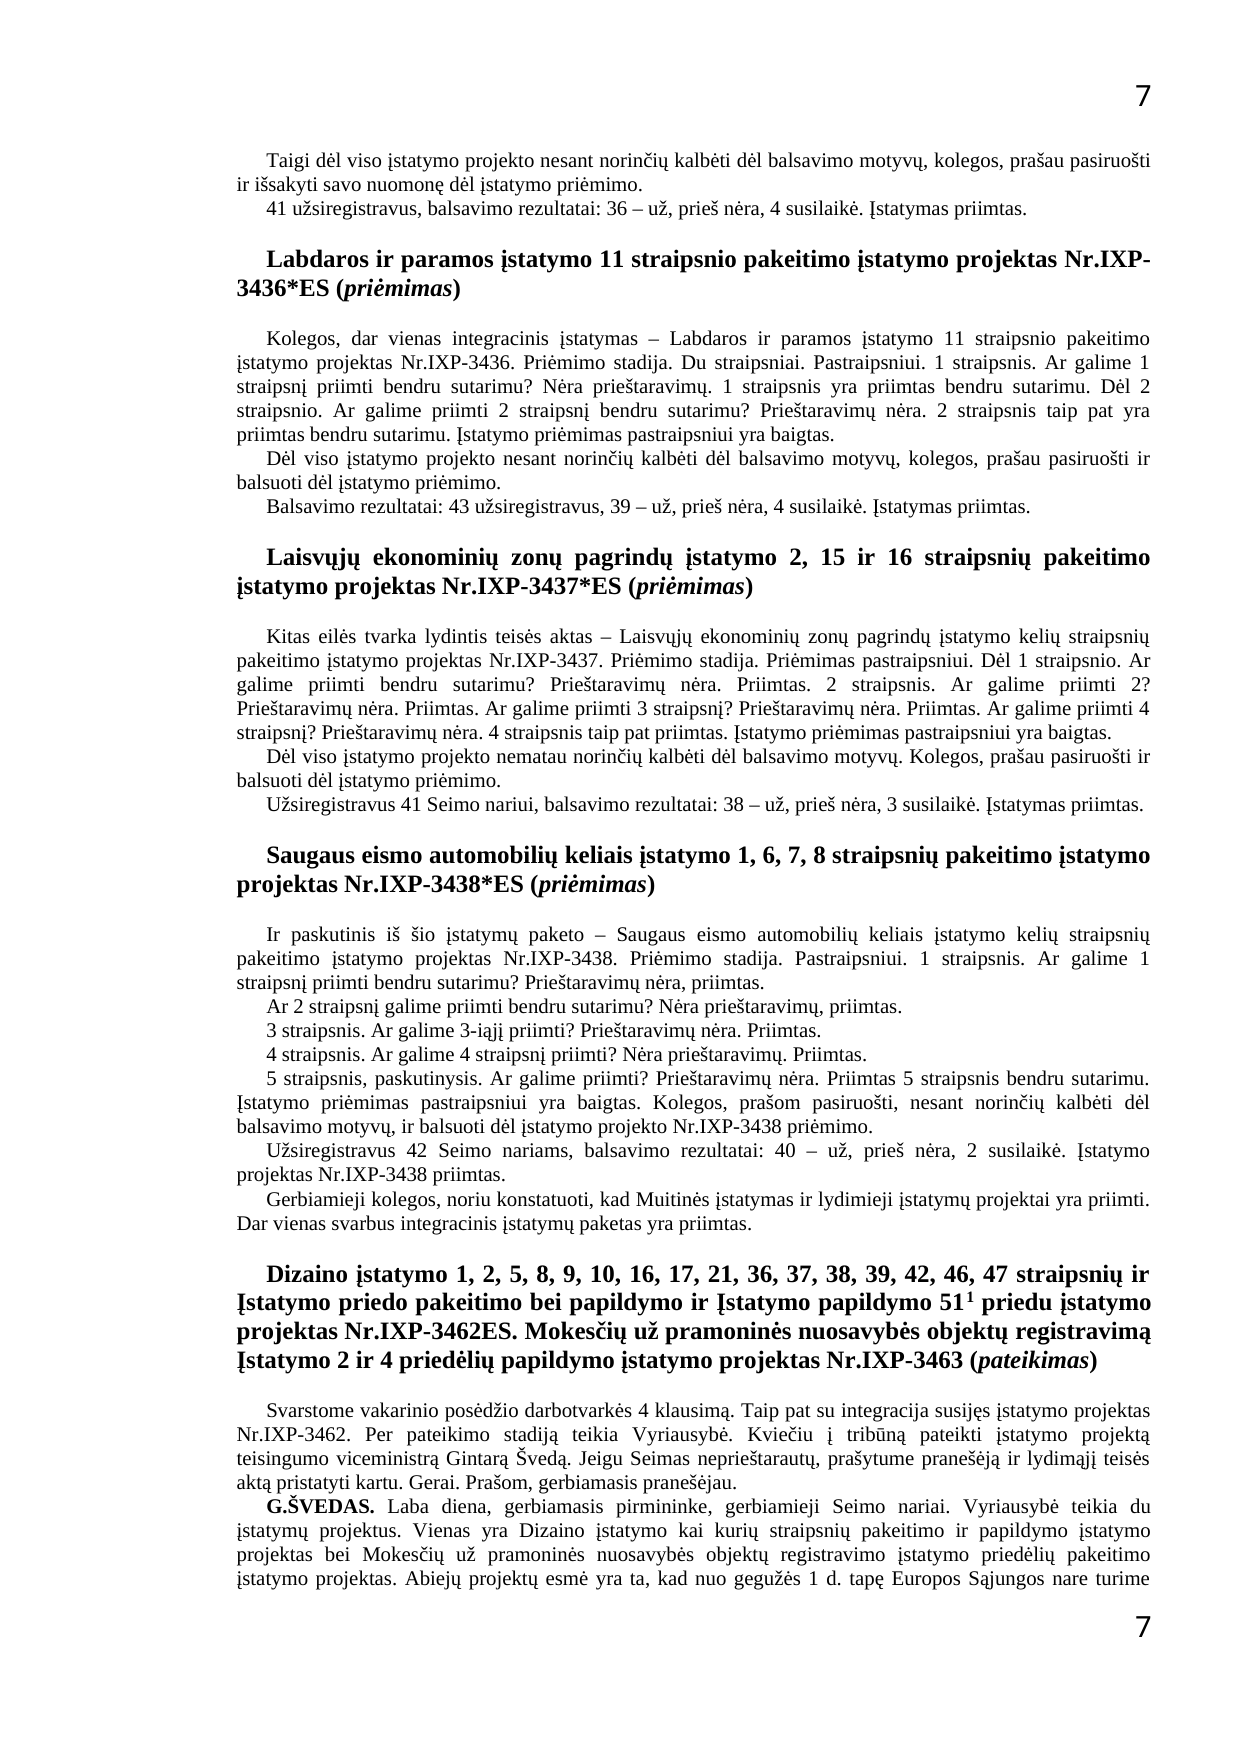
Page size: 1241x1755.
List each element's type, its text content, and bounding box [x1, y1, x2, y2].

text Ir paskutinis iš šio įstatymų paketo – Saugaus eismo automobilių keliais įstatymo kelių straipsnių pakeitimo įstatymo projektas Nr.IXP-3438. Priėmimo stadija. Pastraipsniui. 1 straipsnis. Ar galime 1 straipsnį priimti bendru sutarimu? Prieštaravimų nėra, priimtas. [236, 922, 1152, 994]
text Svarstome vakarinio posėdžio darbotvarkės 4 klausimą. Taip pat su integracija susijęs įstatymo projektas Nr.IXP-3462. Per pateikimo stadiją teikia Vyriausybė. Kviečiu į tribūną pateikti įstatymo projektą teisingumo viceministrą Gintarą Švedą. Jeigu Seimas neprieštarautų, prašytume pranešėją ir lydimąjį teisės aktą pristatyti kartu. Gerai. Prašom, gerbiamasis pranešėjau. [236, 1398, 1152, 1494]
text Taigi dėl viso įstatymo projekto nesant norinčių kalbėti dėl balsavimo motyvų, kolegos, prašau pasiruošti ir išsakyti savo nuomonę dėl įstatymo priėmimo. [236, 148, 1152, 196]
text Gerbiamieji kolegos, noriu konstatuoti, kad Muitinės įstatymas ir lydimieji įstatymų projektai yra priimti. Dar vienas svarbus integracinis įstatymų paketas yra priimtas. [236, 1186, 1152, 1234]
text 3 straipsnis. Ar galime 3-iąjį priimti? Prieštaravimų nėra. Priimtas. [236, 1018, 1152, 1042]
text Dėl viso įstatymo projekto nematau norinčių kalbėti dėl balsavimo motyvų. Kolegos, prašau pasiruošti ir balsuoti dėl įstatymo priėmimo. [236, 744, 1152, 792]
text 5 straipsnis, paskutinysis. Ar galime priimti? Prieštaravimų nėra. Priimtas 5 straipsnis bendru sutarimu. Įstatymo priėmimas pastraipsniui yra baigtas. Kolegos, prašom pasiruošti, nesant norinčių kalbėti dėl balsavimo motyvų, ir balsuoti dėl įstatymo projekto Nr.IXP-3438 priėmimo. [236, 1066, 1152, 1138]
text Užsiregistravus 42 Seimo nariams, balsavimo rezultatai: 40 – už, prieš nėra, 2 susilaikė. Įstatymo projektas Nr.IXP-3438 priimtas. [236, 1138, 1152, 1186]
text Laisvųjų ekonominių zonų pagrindų įstatymo 2, 15 ir 16 straipsnių pakeitimo įstatymo projektas Nr.IXP-3437*ES (priėmimas) [236, 542, 1152, 599]
text Balsavimo rezultatai: 43 užsiregistravus, 39 – už, prieš nėra, 4 susilaikė. Įstatymas priimtas. [236, 494, 1152, 518]
text Kitas eilės tvarka lydintis teisės aktas – Laisvųjų ekonominių zonų pagrindų įstatymo kelių straipsnių pakeitimo įstatymo projektas Nr.IXP-3437. Priėmimo stadija. Priėmimas pastraipsniui. Dėl 1 straipsnio. Ar galime priimti bendru sutarimu? Prieštaravimų nėra. Priimtas. 2 straipsnis. Ar galime priimti 2? Prieštaravimų nėra. Priimtas. Ar galime priimti 3 straipsnį? Prieštaravimų nėra. Priimtas. Ar galime priimti 4 straipsnį? Prieštaravimų nėra. 4 straipsnis taip pat priimtas. Įstatymo priėmimas pastraipsniui yra baigtas. [236, 624, 1152, 744]
text Saugaus eismo automobilių keliais įstatymo 1, 6, 7, 8 straipsnių pakeitimo įstatymo projektas Nr.IXP-3438*ES (priėmimas) [236, 840, 1152, 898]
text Ar 2 straipsnį galime priimti bendru sutarimu? Nėra prieštaravimų, priimtas. [236, 994, 1152, 1018]
text Užsiregistravus 41 Seimo nariui, balsavimo rezultatai: 38 – už, prieš nėra, 3 susilaikė. Įstatymas priimtas. [236, 792, 1152, 816]
text Dėl viso įstatymo projekto nesant norinčių kalbėti dėl balsavimo motyvų, kolegos, prašau pasiruošti ir balsuoti dėl įstatymo priėmimo. [236, 446, 1152, 494]
text Kolegos, dar vienas integracinis įstatymas – Labdaros ir paramos įstatymo 11 straipsnio pakeitimo įstatymo projektas Nr.IXP-3436. Priėmimo stadija. Du straipsniai. Pastraipsniui. 1 straipsnis. Ar galime 1 straipsnį priimti bendru sutarimu? Nėra prieštaravimų. 1 straipsnis yra priimtas bendru sutarimu. Dėl 2 straipsnio. Ar galime priimti 2 straipsnį bendru sutarimu? Prieštaravimų nėra. 2 straipsnis taip pat yra priimtas bendru sutarimu. Įstatymo priėmimas pastraipsniui yra baigtas. [236, 326, 1152, 446]
text G.ŠVEDAS. Laba diena, gerbiamasis pirmininke, gerbiamieji Seimo nariai. Vyriausybė teikia du įstatymų projektus. Vienas yra Dizaino įstatymo kai kurių straipsnių pakeitimo ir papildymo įstatymo projektas bei Mokesčių už pramoninės nuosavybės objektų registravimo įstatymo priedėlių pakeitimo įstatymo projektas. Abiejų projektų esmė yra ta, kad nuo gegužės 1 d. tapę Europos Sąjungos nare turime [236, 1494, 1152, 1590]
text 4 straipsnis. Ar galime 4 straipsnį priimti? Nėra prieštaravimų. Priimtas. [236, 1042, 1152, 1066]
text Dizaino įstatymo 1, 2, 5, 8, 9, 10, 16, 17, 21, 36, 37, 38, 39, 42, 46, 47 straipsnių ir Įstatymo priedo pakeitimo bei papildymo ir Įstatymo papildymo 511 priedu įstatymo projektas Nr.IXP-3462ES. Mokesčių už pramoninės nuosavybės objektų registravimą Įstatymo 2 ir 4 priedėlių papildymo įstatymo projektas Nr.IXP-3463 (pateikimas) [236, 1259, 1152, 1374]
text Labdaros ir paramos įstatymo 11 straipsnio pakeitimo įstatymo projektas Nr.IXP-3436*ES (priėmimas) [236, 244, 1152, 301]
text 41 užsiregistravus, balsavimo rezultatai: 36 – už, prieš nėra, 4 susilaikė. Įstatymas priimtas. [236, 196, 1152, 220]
